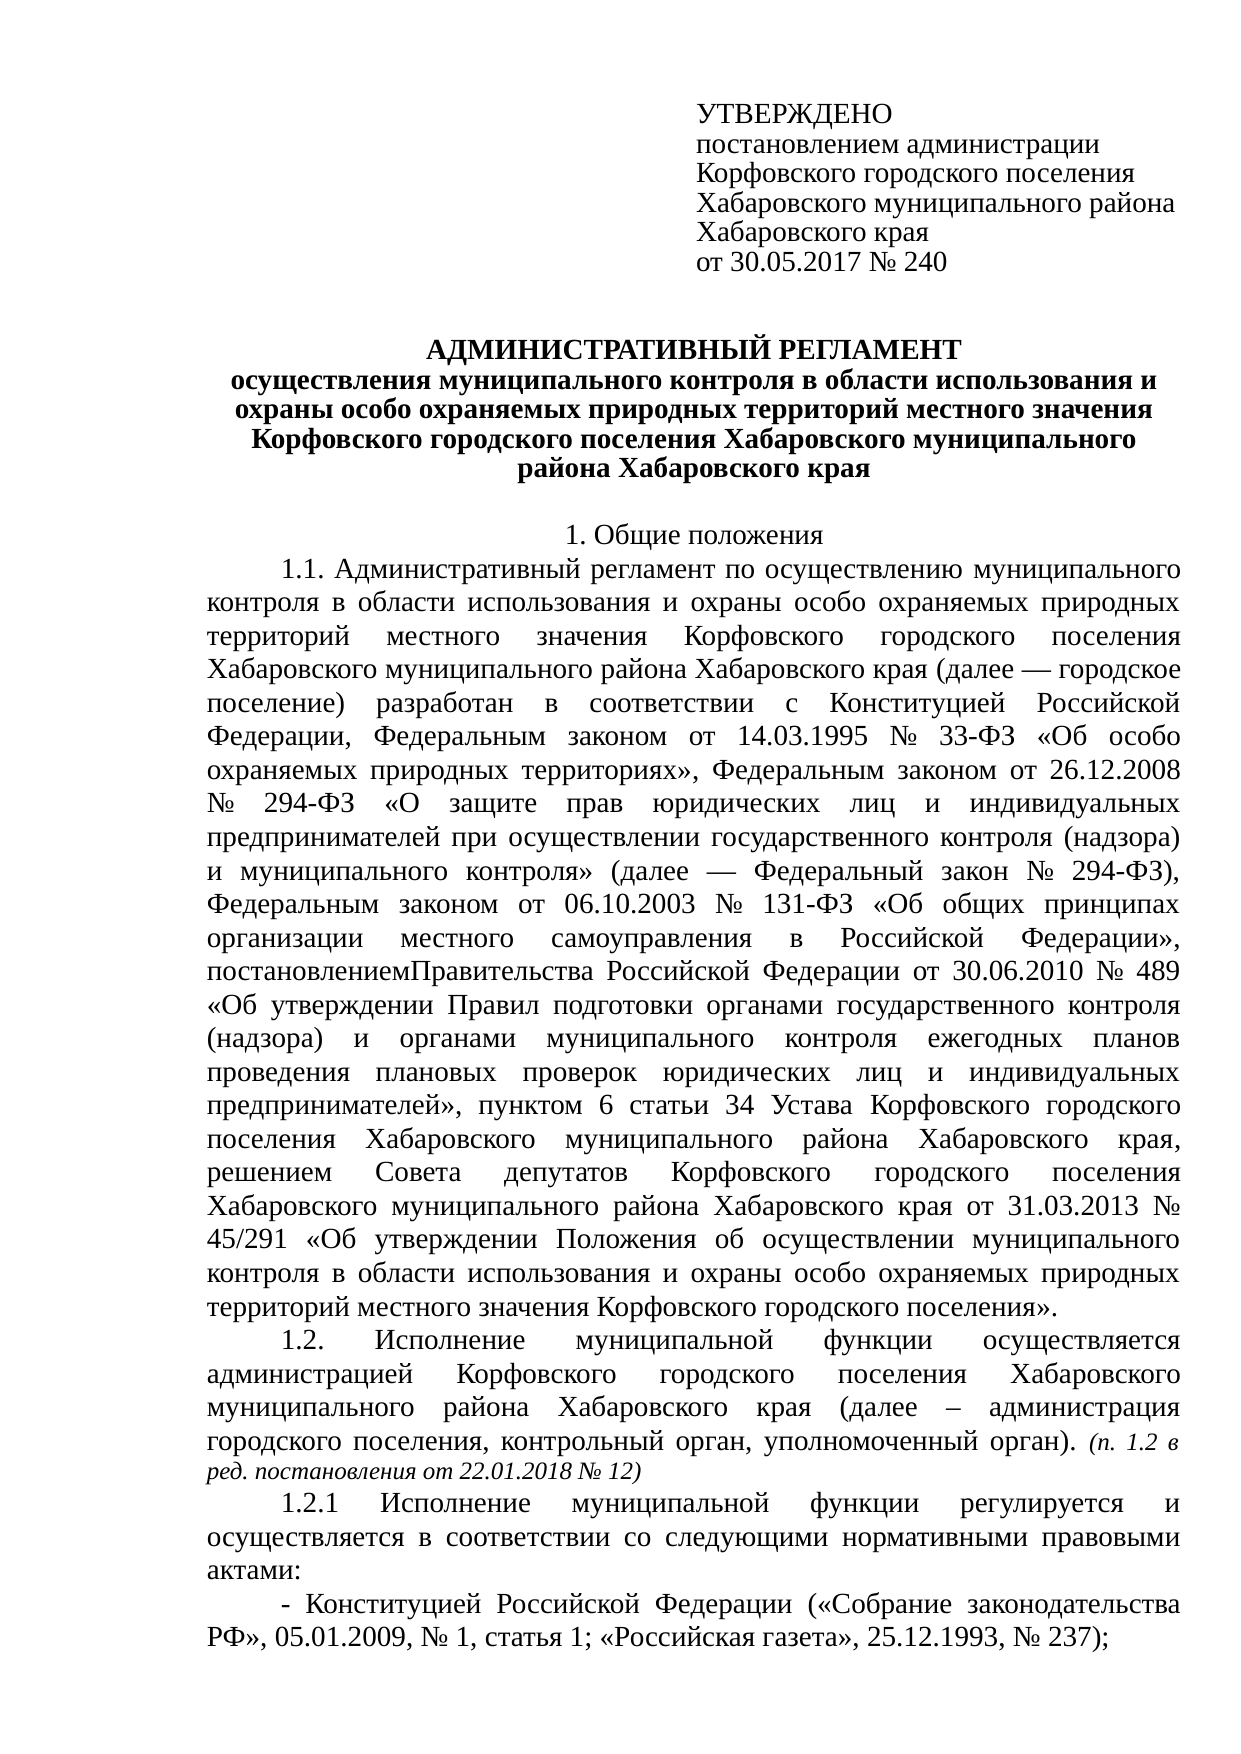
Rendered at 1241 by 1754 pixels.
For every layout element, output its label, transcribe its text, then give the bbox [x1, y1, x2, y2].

text осуществления муниципального контроля в области использования и охраны особо охраняемых природных территорий местного значения Корфовского городского поселения Хабаровского муниципального района Хабаровского края [207, 366, 1181, 484]
text Корфовского городского поселения [207, 159, 1181, 189]
text от 30.05.2017 № 240 [207, 248, 1181, 277]
text АДМИНИСТРАТИВНЫЙ РЕГЛАМЕНТ [207, 336, 1181, 366]
text - Конституцией Российской Федерации («Собрание законодательства РФ», 05.01.2009, № 1, статья 1; «Российская газета», 25.12.1993, № 237); [207, 1586, 1181, 1653]
text 1.1. Административный регламент по осуществлению муниципального контроля в области использования и охраны особо охраняемых природных территорий местного значения Корфовского городского поселения Хабаровского муниципального района Хабаровского края (далее — городское поселение) разработан в соответствии с Конституцией Российской Федерации, Федеральным законом от 14.03.1995 № 33-ФЗ «Об особо охраняемых природных территориях», Федеральным законом от 26.12.2008 № 294-ФЗ «О защите прав юридических лиц и индивидуальных предпринимателей при осуществлении государственного контроля (надзора) и муниципального контроля» (далее — Федеральный закон № 294-ФЗ), Федеральным законом от 06.10.2003 № 131-ФЗ «Об общих принципах организации местного самоуправления в Российской Федерации», постановлениемПравительства Российской Федерации от 30.06.2010 № 489 «Об утверждении Правил подготовки органами государственного контроля (надзора) и органами муниципального контроля ежегодных планов проведения плановых проверок юридических лиц и индивидуальных предпринимателей», пунктом 6 статьи 34 Устава Корфовского городского поселения Хабаровского муниципального района Хабаровского края, решением Совета депутатов Корфовского городского поселения Хабаровского муниципального района Хабаровского края от 31.03.2013 № 45/291 «Об утверждении Положения об осуществлении муниципального контроля в области использования и охраны особо охраняемых природных территорий местного значения Корфовского городского поселения». [207, 551, 1181, 1322]
text УТВЕРЖДЕНО [207, 100, 1181, 130]
text 1.2.1 Исполнение муниципальной функции регулируется и осуществляется в соответствии со следующими нормативными правовыми актами: [207, 1485, 1181, 1586]
text Хабаровского края [207, 218, 1181, 248]
text Хабаровского муниципального района [207, 189, 1181, 218]
text постановлением администрации [207, 130, 1181, 159]
text 1. Общие положения [207, 517, 1181, 551]
text 1.2. Исполнение муниципальной функции осуществляется администрацией Корфовского городского поселения Хабаровского муниципального района Хабаровского края (далее – администрация городского поселения, контрольный орган, уполномоченный орган). (п. 1.2 в ред. постановления от 22.01.2018 № 12) [207, 1322, 1181, 1485]
